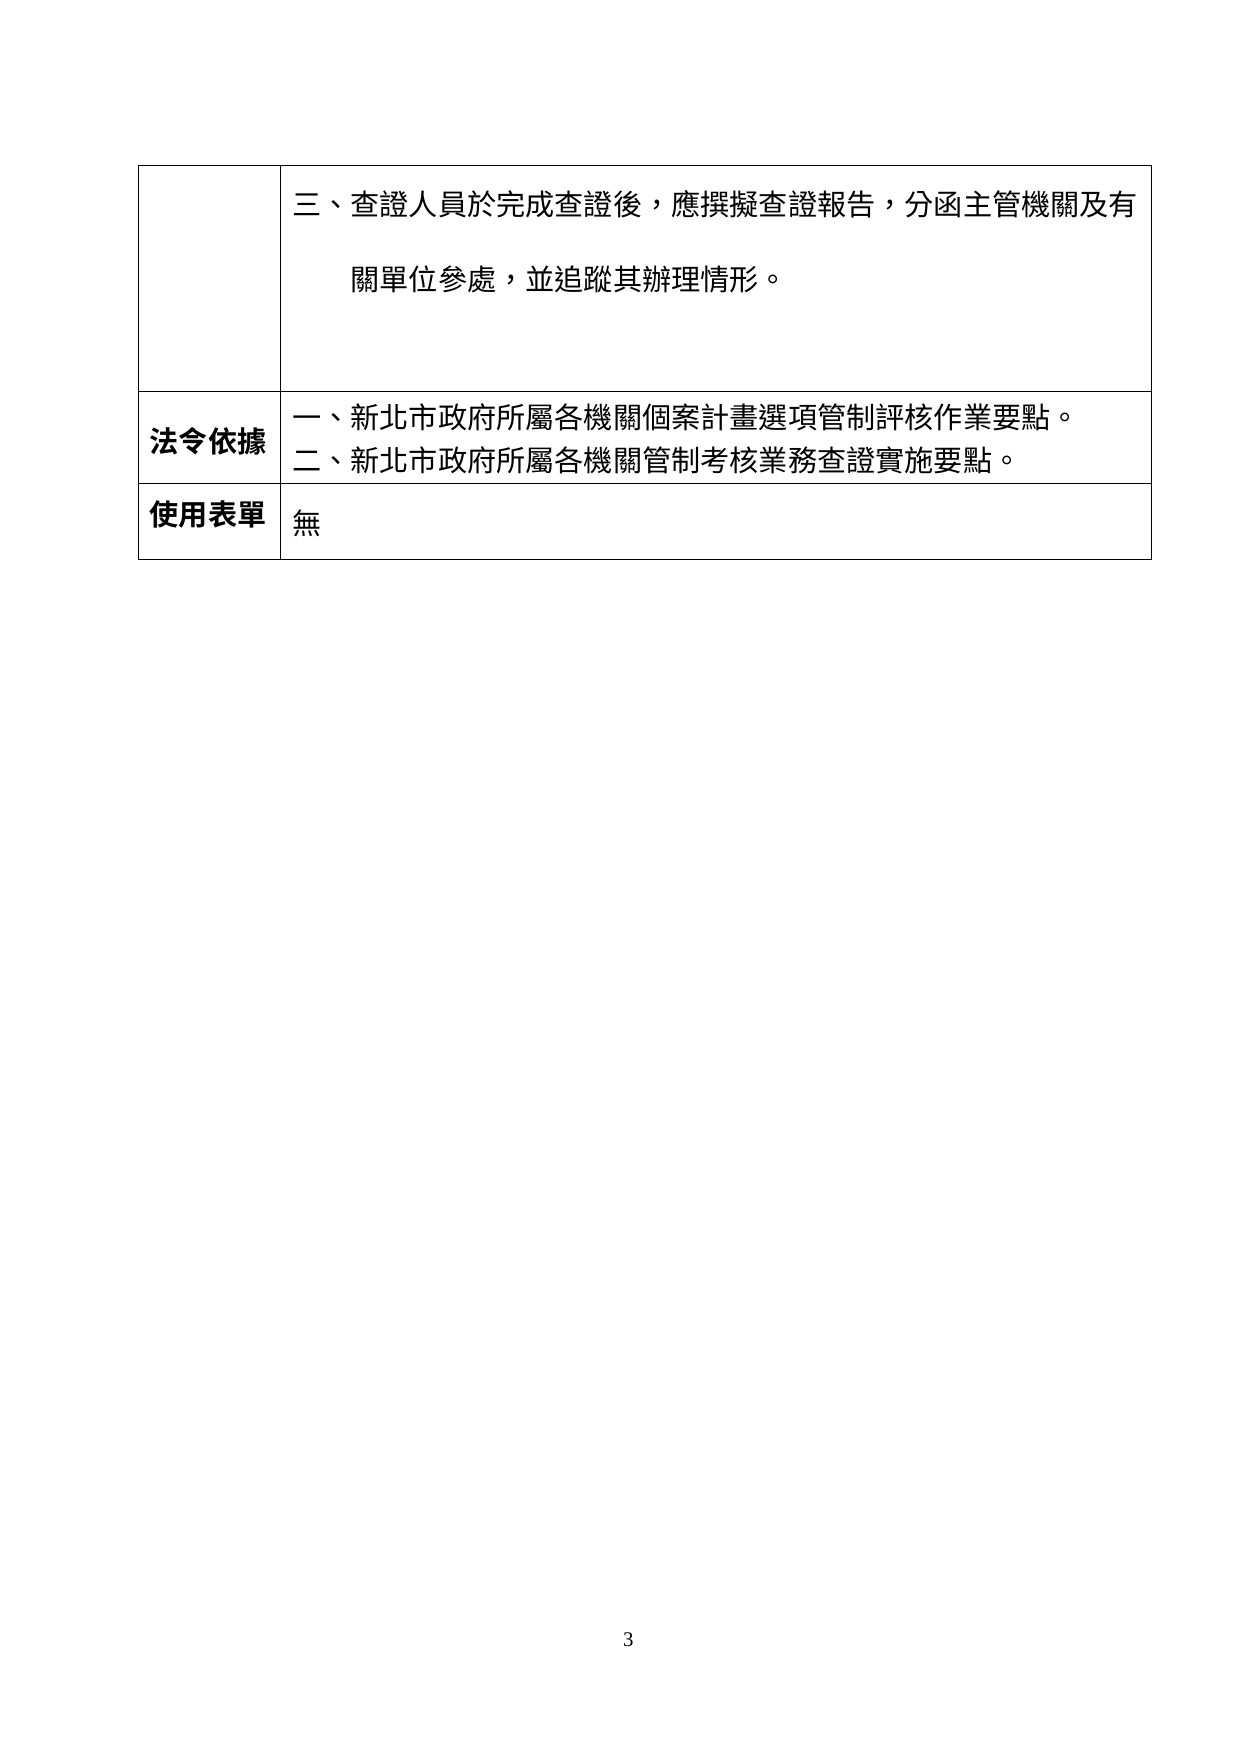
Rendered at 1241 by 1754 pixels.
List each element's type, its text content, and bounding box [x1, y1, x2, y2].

table_cell 一、新北市政府所屬各機關個案計畫選項管制評核作業要點。 二、新北市政府所屬各機關管制考核業務查證實施要點。 [281, 392, 1151, 483]
table_cell 使用表單 [139, 484, 280, 559]
table_cell 無 [281, 484, 1151, 559]
table_cell 法令依據 [139, 392, 280, 483]
table_cell 三、查證人員於完成查證後，應撰擬查證報告，分函主管機關及有關單位參處，並追蹤其辦理情形。 [281, 166, 1151, 391]
table_cell [139, 166, 280, 391]
